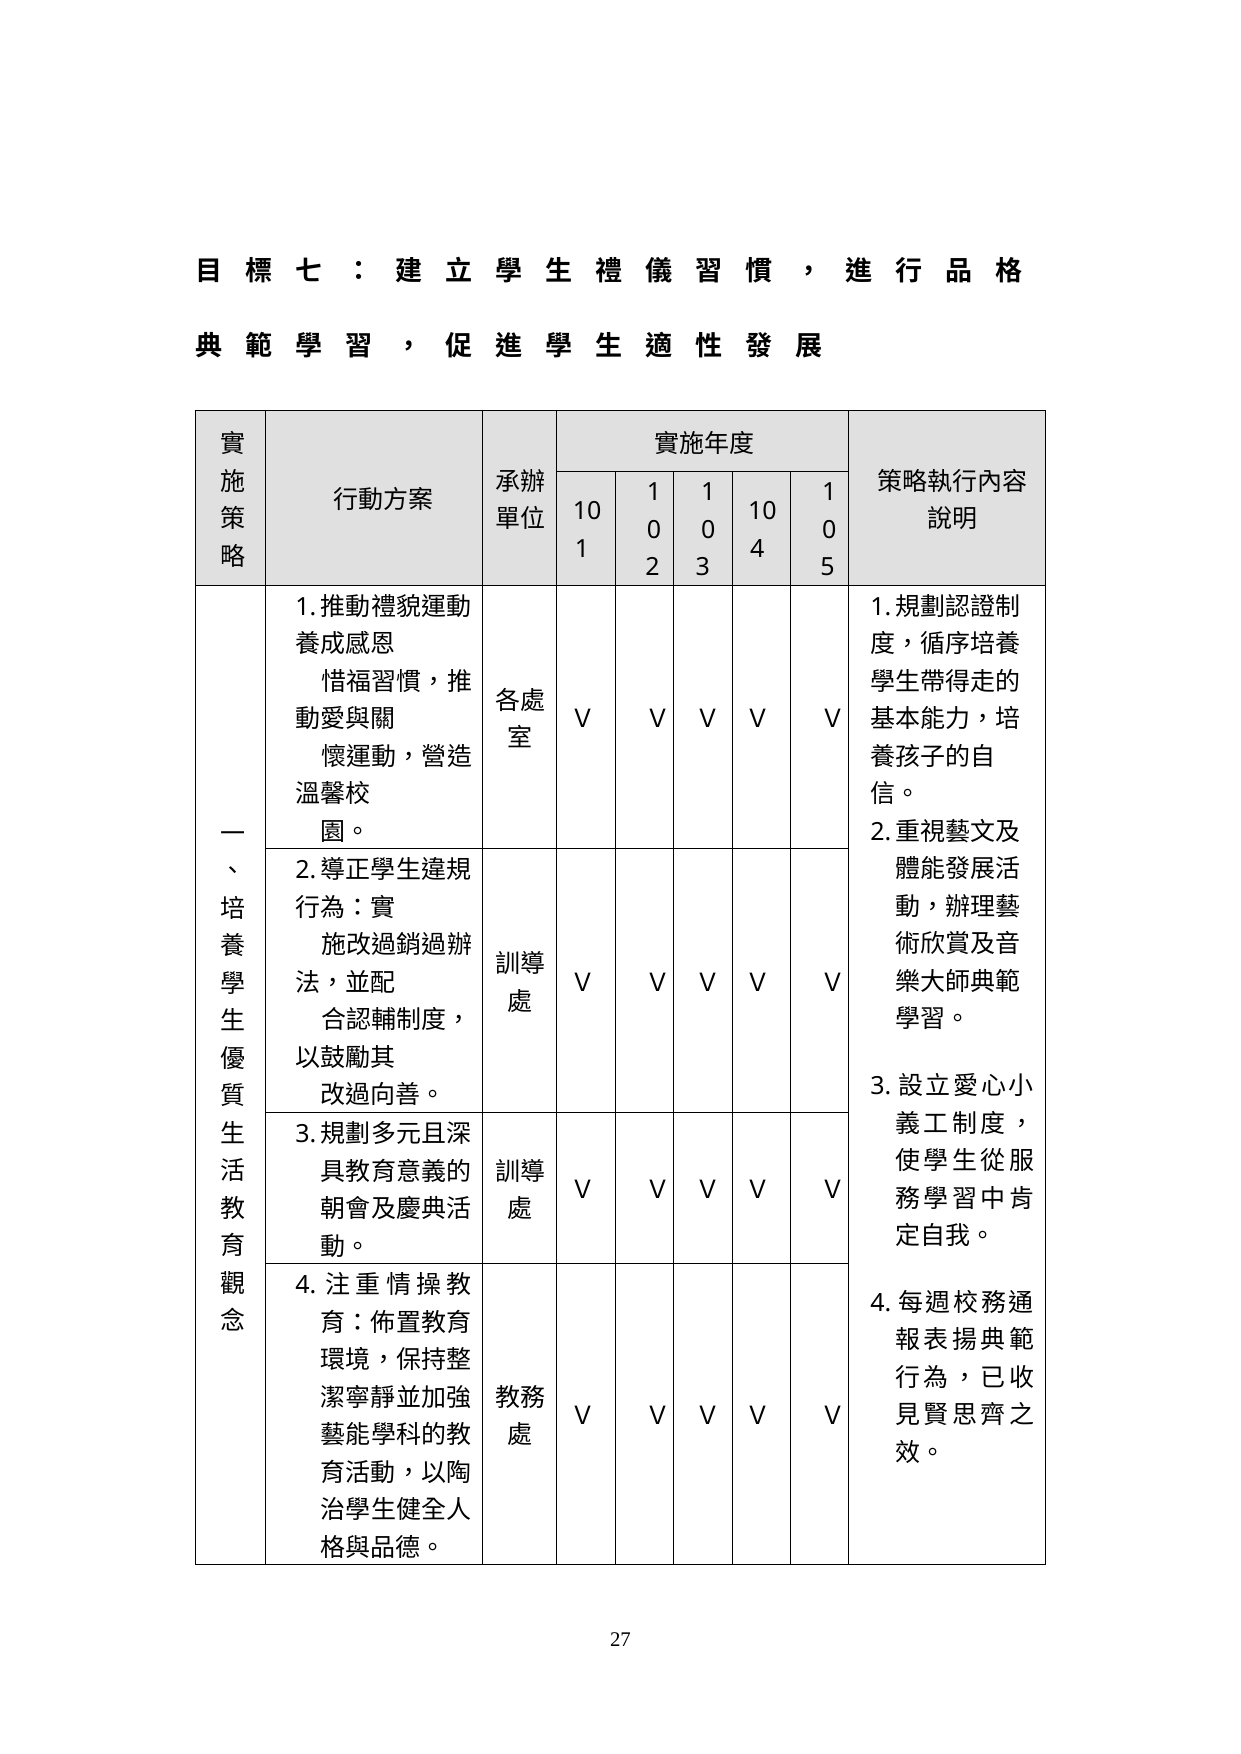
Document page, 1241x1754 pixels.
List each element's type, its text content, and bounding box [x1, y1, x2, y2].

table_cell 教務處 [483, 1264, 556, 1564]
table_cell Ｖ [733, 1264, 790, 1564]
table_cell Ｖ [616, 1264, 673, 1564]
table_cell 104 [733, 472, 790, 585]
table_cell Ｖ [557, 849, 615, 1112]
table_cell Ｖ [616, 849, 673, 1112]
table_cell Ｖ [791, 1113, 848, 1263]
table_cell 102 [616, 472, 673, 585]
table_cell 103 [674, 472, 732, 585]
table_cell 各處室 [483, 586, 556, 848]
table_cell Ｖ [733, 1113, 790, 1263]
table_cell 1.規劃認證制度，循序培養學生帶得走的基本能力，培養孩子的自信。 2.重視藝文及體能發展活動，辦理藝術欣賞及音樂大師典範學習。 3.設立愛心小義工制度，使學生從服務學習中肯定自我。 4.每週校務通報表揚典範行為，已收見賢思齊之效。 [849, 586, 1045, 1564]
table_header 實施策略 [196, 411, 265, 585]
table_header 行動方案 [266, 411, 482, 585]
table_cell Ｖ [616, 1113, 673, 1263]
table_cell Ｖ [674, 1264, 732, 1564]
table_header 策略執行內容說明 [849, 411, 1045, 585]
table_cell 1.推動禮貌運動養成感恩 惜福習慣，推動愛與關 懷運動，營造溫馨校 園。 [266, 586, 482, 848]
table_cell 3.規劃多元且深具教育意義的朝會及慶典活動。 [266, 1113, 482, 1263]
table_header 實施年度 [557, 411, 848, 471]
table_cell Ｖ [733, 586, 790, 848]
table_cell 訓導處 [483, 1113, 556, 1263]
table_cell Ｖ [674, 1113, 732, 1263]
table_cell 4.注重情操教育：佈置教育環境，保持整潔寧靜並加強藝能學科的教育活動，以陶治學生健全人格與品德。 [266, 1264, 482, 1564]
table_cell 2.導正學生違規行為：實 施改過銷過辦法，並配 合認輔制度，以鼓勵其 改過向善。 [266, 849, 482, 1112]
text 目標七：建立學生禮儀習慣，進行品格典範學習，促進學生適性發展 [195, 231, 1045, 381]
table_cell Ｖ [674, 849, 732, 1112]
table_cell 105 [791, 472, 848, 585]
table_cell Ｖ [791, 849, 848, 1112]
table_cell Ｖ [557, 1264, 615, 1564]
table_cell Ｖ [674, 586, 732, 848]
table_cell Ｖ [616, 586, 673, 848]
table_cell Ｖ [557, 586, 615, 848]
table_cell Ｖ [557, 1113, 615, 1263]
table_header 承辦 單位 [483, 411, 556, 585]
table_cell Ｖ [791, 1264, 848, 1564]
table_cell 一、培養學生優質生活教育觀念 [196, 586, 265, 1564]
table_cell Ｖ [733, 849, 790, 1112]
table_cell 101 [557, 472, 615, 585]
table_cell 訓導處 [483, 849, 556, 1112]
table_cell Ｖ [791, 586, 848, 848]
